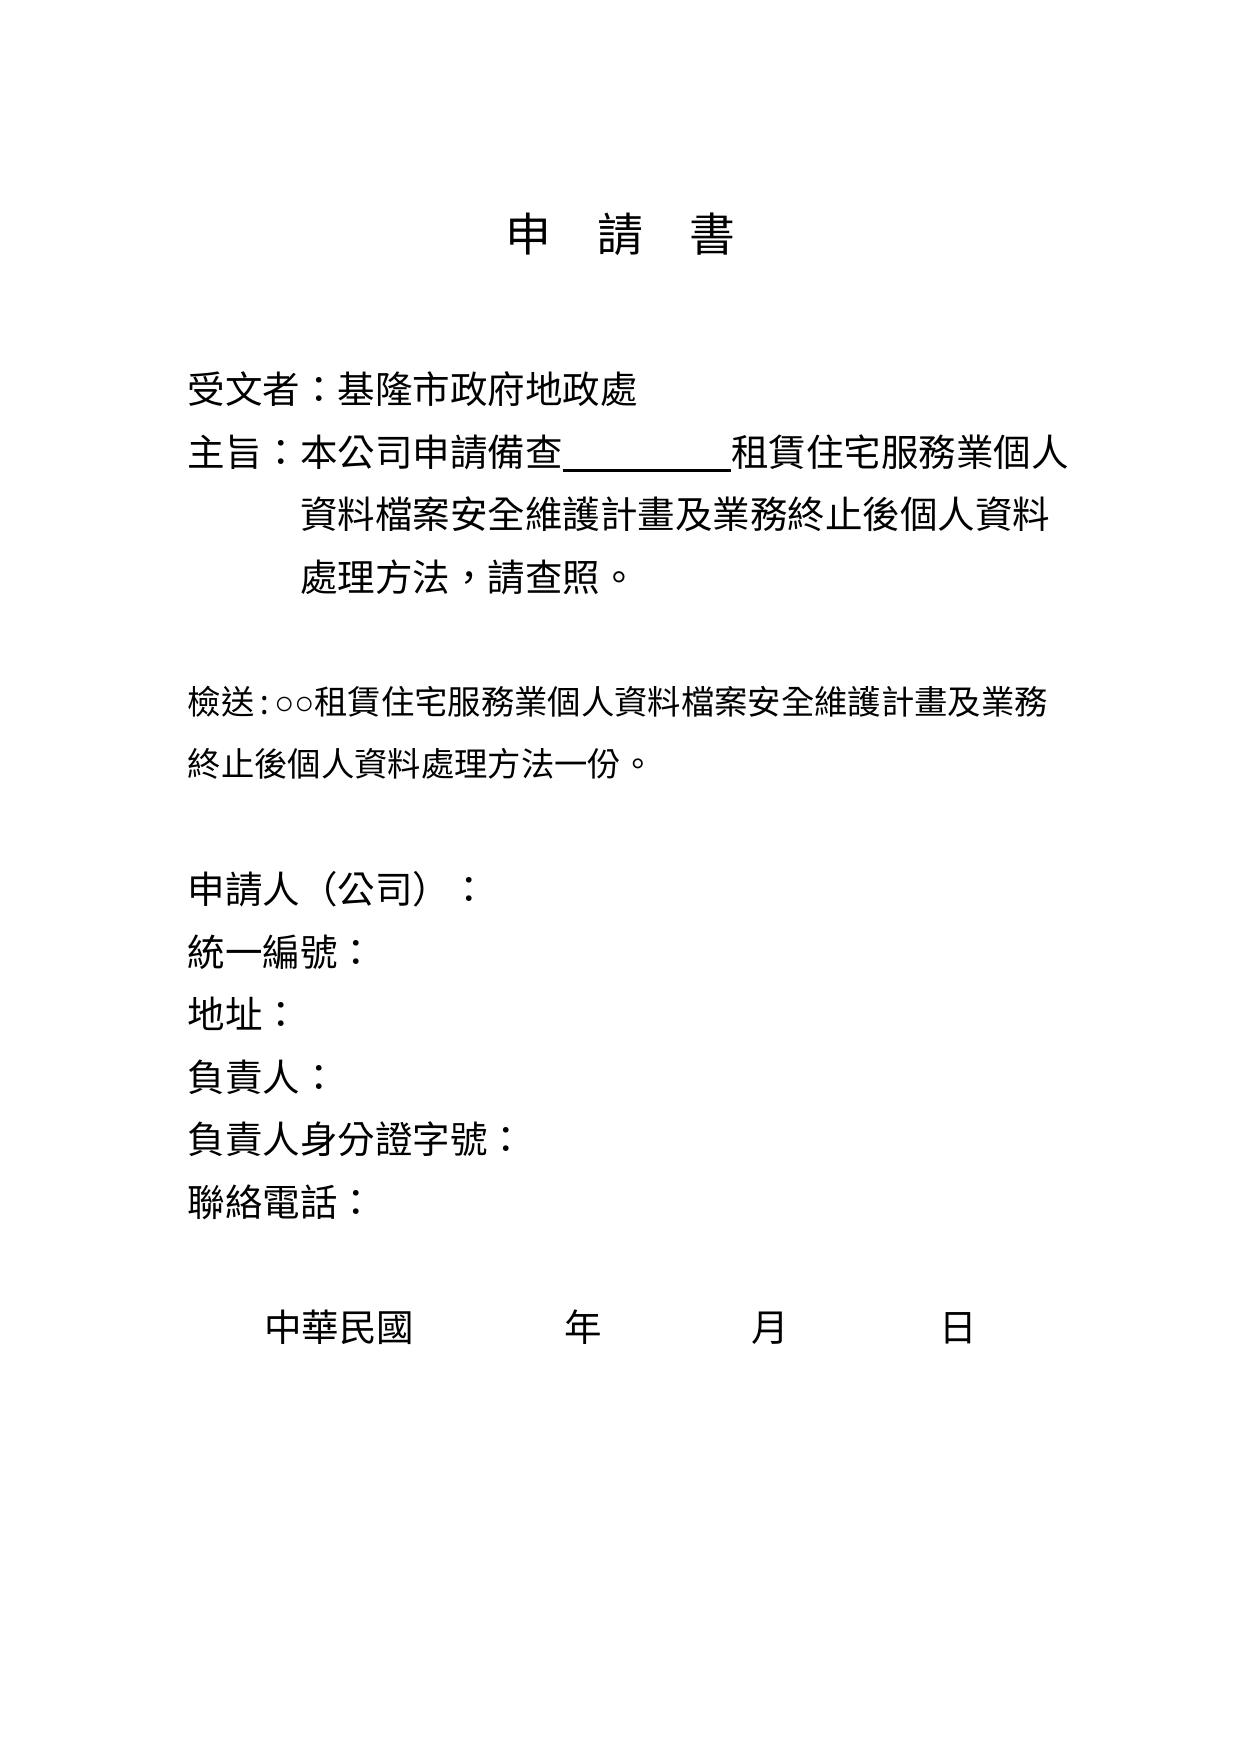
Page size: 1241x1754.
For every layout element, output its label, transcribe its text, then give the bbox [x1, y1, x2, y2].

text 申 請 書 [187, 158, 1053, 283]
text 負責人： [187, 1033, 1053, 1096]
text 檢送:○○租賃住宅服務業個人資料檔案安全維護計畫及業務終止後個人資料處理方法一份。 [187, 658, 1053, 783]
text 受文者：基隆市政府地政處 [187, 346, 1053, 408]
text 主旨：本公司申請備查 租賃住宅服務業個人資料檔案安全維護計畫及業務終止後個人資料處理方法，請查照。 [187, 408, 1073, 596]
text 申請人（公司）： [187, 846, 1053, 908]
text 地址： [187, 971, 1053, 1033]
text 中華民國 年 月 日 [187, 1283, 1053, 1346]
text 統一編號： [187, 908, 1053, 971]
text 負責人身分證字號： [187, 1096, 1053, 1158]
text 聯絡電話： [187, 1158, 1053, 1221]
